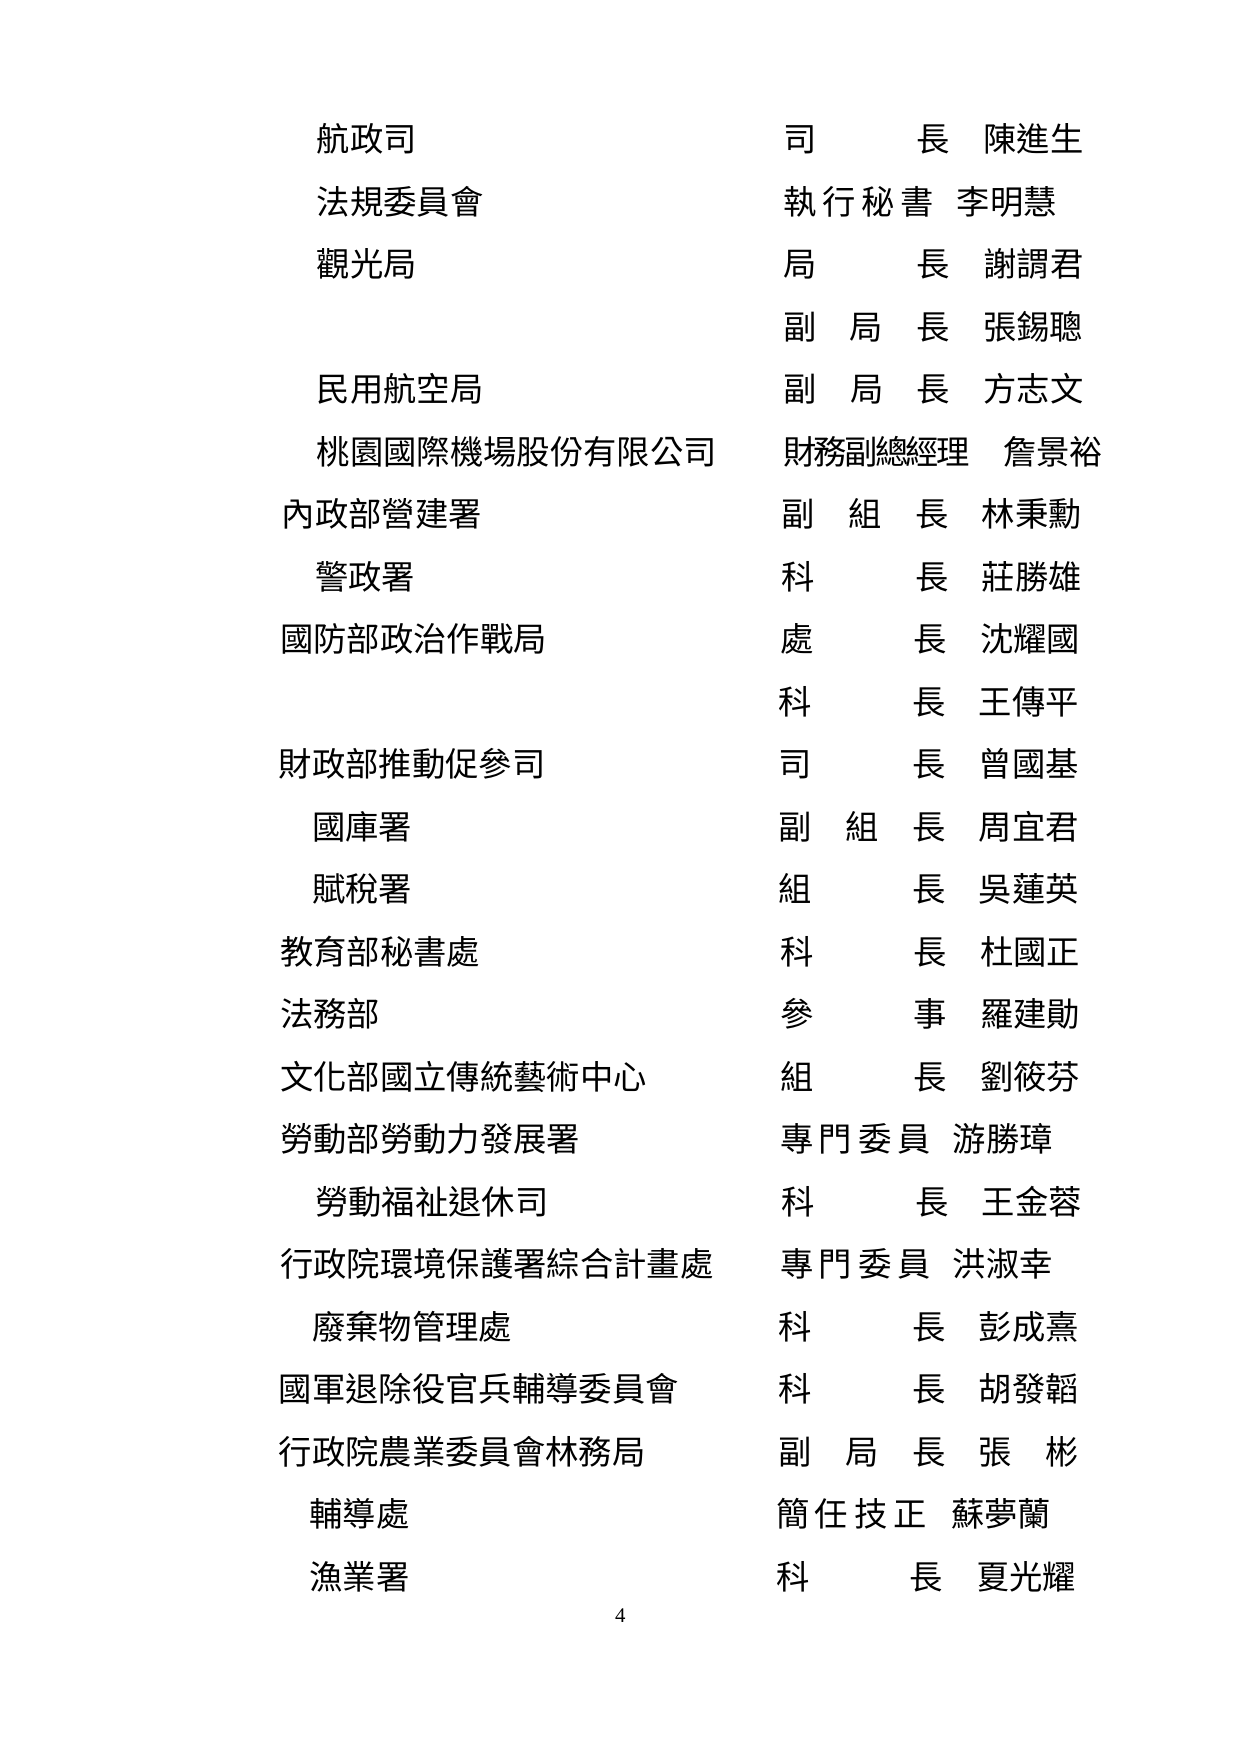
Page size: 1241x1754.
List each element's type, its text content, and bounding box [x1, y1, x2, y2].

text 教育部秘書處 科 長 杜國正 [118, 908, 1122, 971]
text 國軍退除役官兵輔導委員會 科 長 胡發韜 [118, 1346, 1122, 1408]
text 輔導處 簡任技正 蘇夢蘭 [118, 1471, 1122, 1533]
text 國庫署 副 組 長 周宜君 [118, 783, 1122, 846]
text 勞動部勞動力發展署 專門委員 游勝璋 [118, 1096, 1122, 1158]
text 副 局 長 張錫聰 [118, 283, 1122, 346]
text 桃園國際機場股份有限公司 財務副總經理 詹景裕 [118, 408, 1122, 471]
text 財政部推動促參司 司 長 曾國基 [118, 721, 1122, 783]
text 賦稅署 組 長 吳蓮英 [118, 846, 1122, 908]
text 廢棄物管理處 科 長 彭成熹 [118, 1283, 1122, 1346]
text 漁業署 科 長 夏光耀 [118, 1533, 1122, 1596]
text 觀光局 局 長 謝謂君 [118, 221, 1122, 283]
text 航政司 司 長 陳進生 [118, 96, 1122, 158]
text 行政院農業委員會林務局 副 局 長 張 彬 [118, 1408, 1122, 1471]
text 科 長 王傳平 [118, 658, 1122, 721]
text 行政院環境保護署綜合計畫處 專門委員 洪淑幸 [118, 1221, 1122, 1283]
text 國防部政治作戰局 處 長 沈耀國 [118, 596, 1122, 658]
text 勞動福祉退休司 科 長 王金蓉 [118, 1158, 1122, 1221]
text 警政署 科 長 莊勝雄 [118, 533, 1122, 596]
text 文化部國立傳統藝術中心 組 長 劉筱芬 [118, 1033, 1122, 1096]
text 法務部 參 事 羅建勛 [118, 971, 1122, 1033]
text 民用航空局 副 局 長 方志文 [118, 346, 1122, 408]
text 內政部營建署 副 組 長 林秉勳 [118, 471, 1122, 533]
text 法規委員會 執行秘書 李明慧 [118, 158, 1122, 221]
